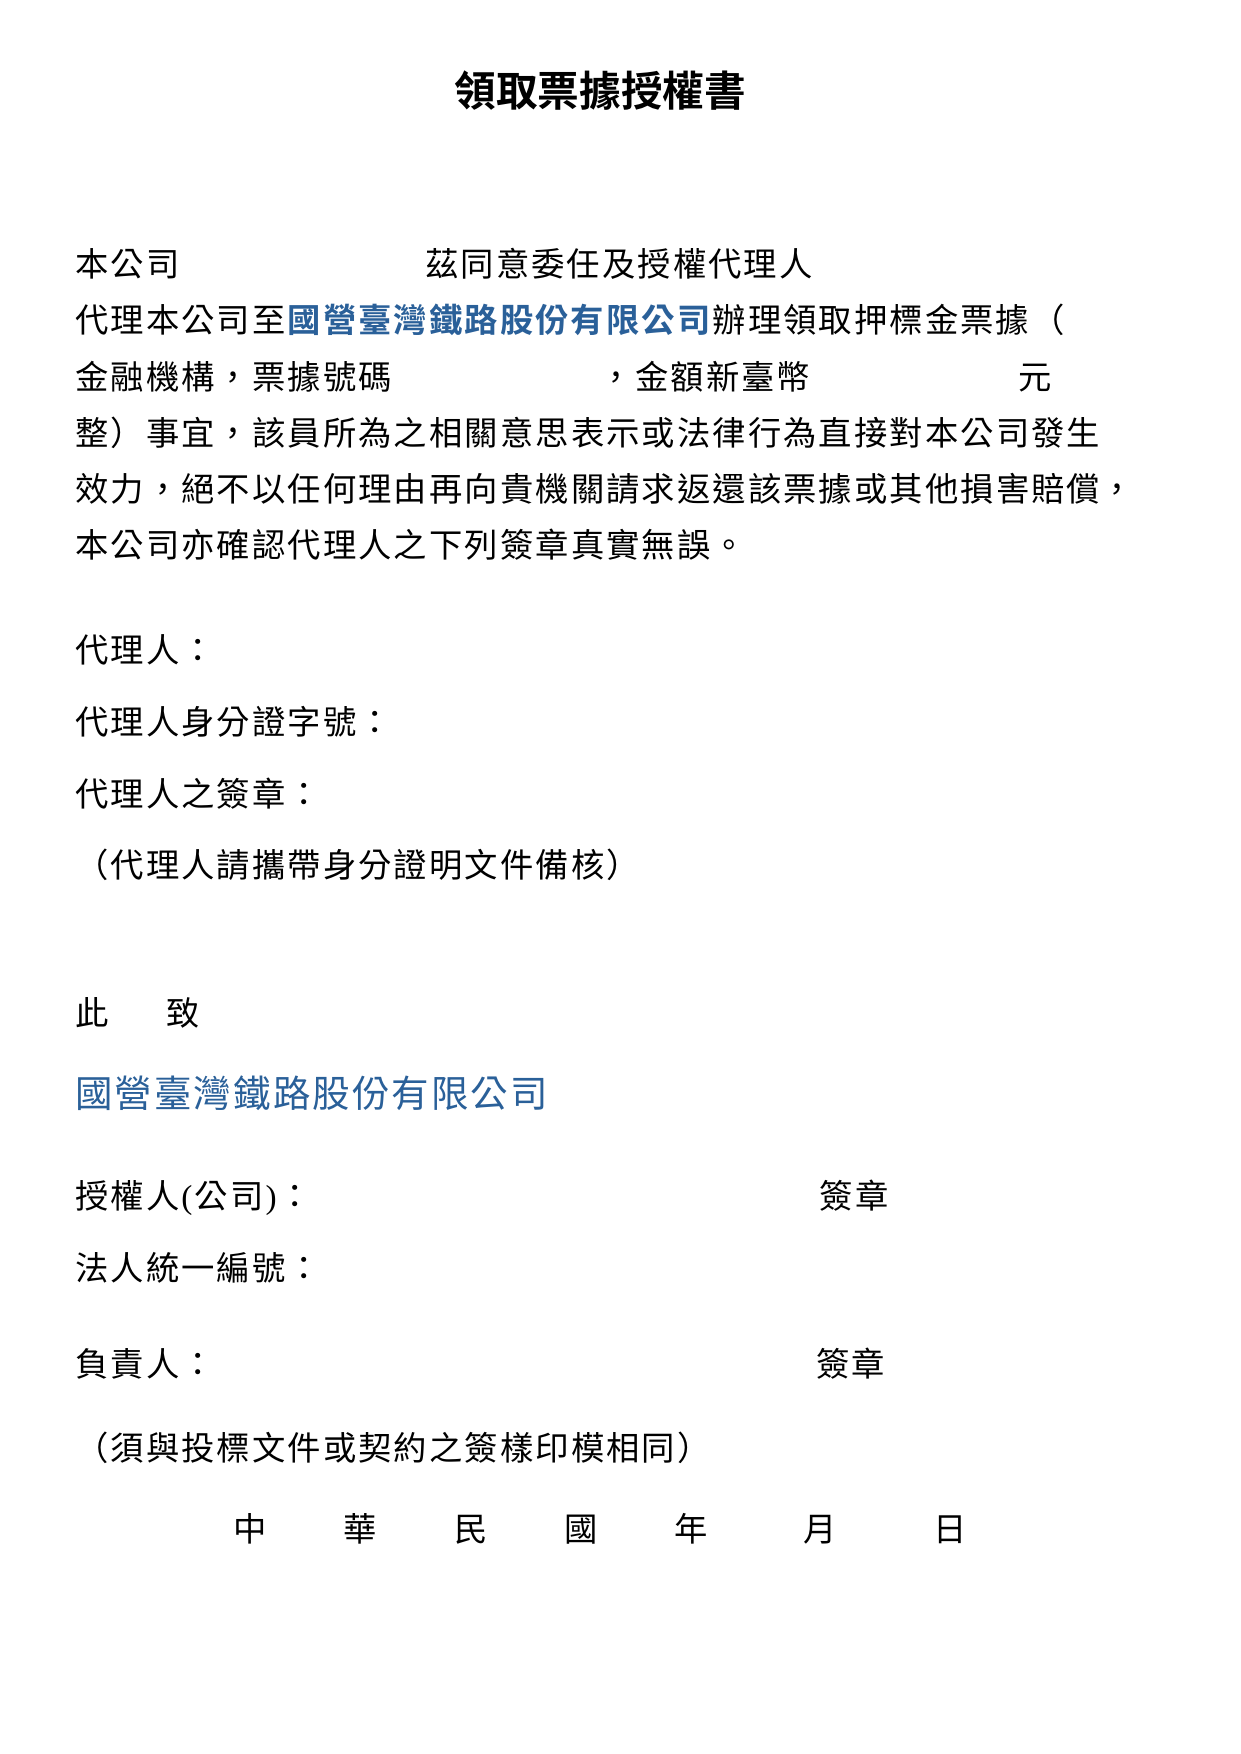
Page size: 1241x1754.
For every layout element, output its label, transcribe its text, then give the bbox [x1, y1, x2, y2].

text 領取票據授權書 [262, 58, 937, 119]
text 此 致 [75, 990, 1000, 1034]
text 授權人(公司)： 簽章 [75, 1175, 1000, 1217]
text 代理人： [75, 629, 1051, 671]
text 國營臺灣鐵路股份有限公司 [75, 1064, 1073, 1118]
text 中 華 民 國 年 月 日 [75, 1484, 1125, 1551]
text （須與投標文件或契約之簽樣印模相同） [75, 1421, 1000, 1469]
text 負責人： 簽章 [75, 1318, 1000, 1391]
text 本公司 茲同意委任及授權代理人 代理本公司至國營臺灣鐵路股份有限公司辦理領取押標金票據（ 金融機構，票據號碼 ，金額新臺幣 元整）事宜，該員所為之相關意思表示或法律行為直接對本公司發生效力，絕不以任何理由再向貴機關請求返還該票據或其他損害賠償，本公司亦確認代理人之下列簽章真實無誤。 [75, 232, 1121, 569]
text 代理人之簽章： [75, 773, 1051, 814]
text 法人統一編號： [75, 1247, 1000, 1288]
text 代理人身分證字號： [75, 701, 1051, 743]
text （代理人請攜帶身分證明文件備核） [75, 844, 1051, 886]
